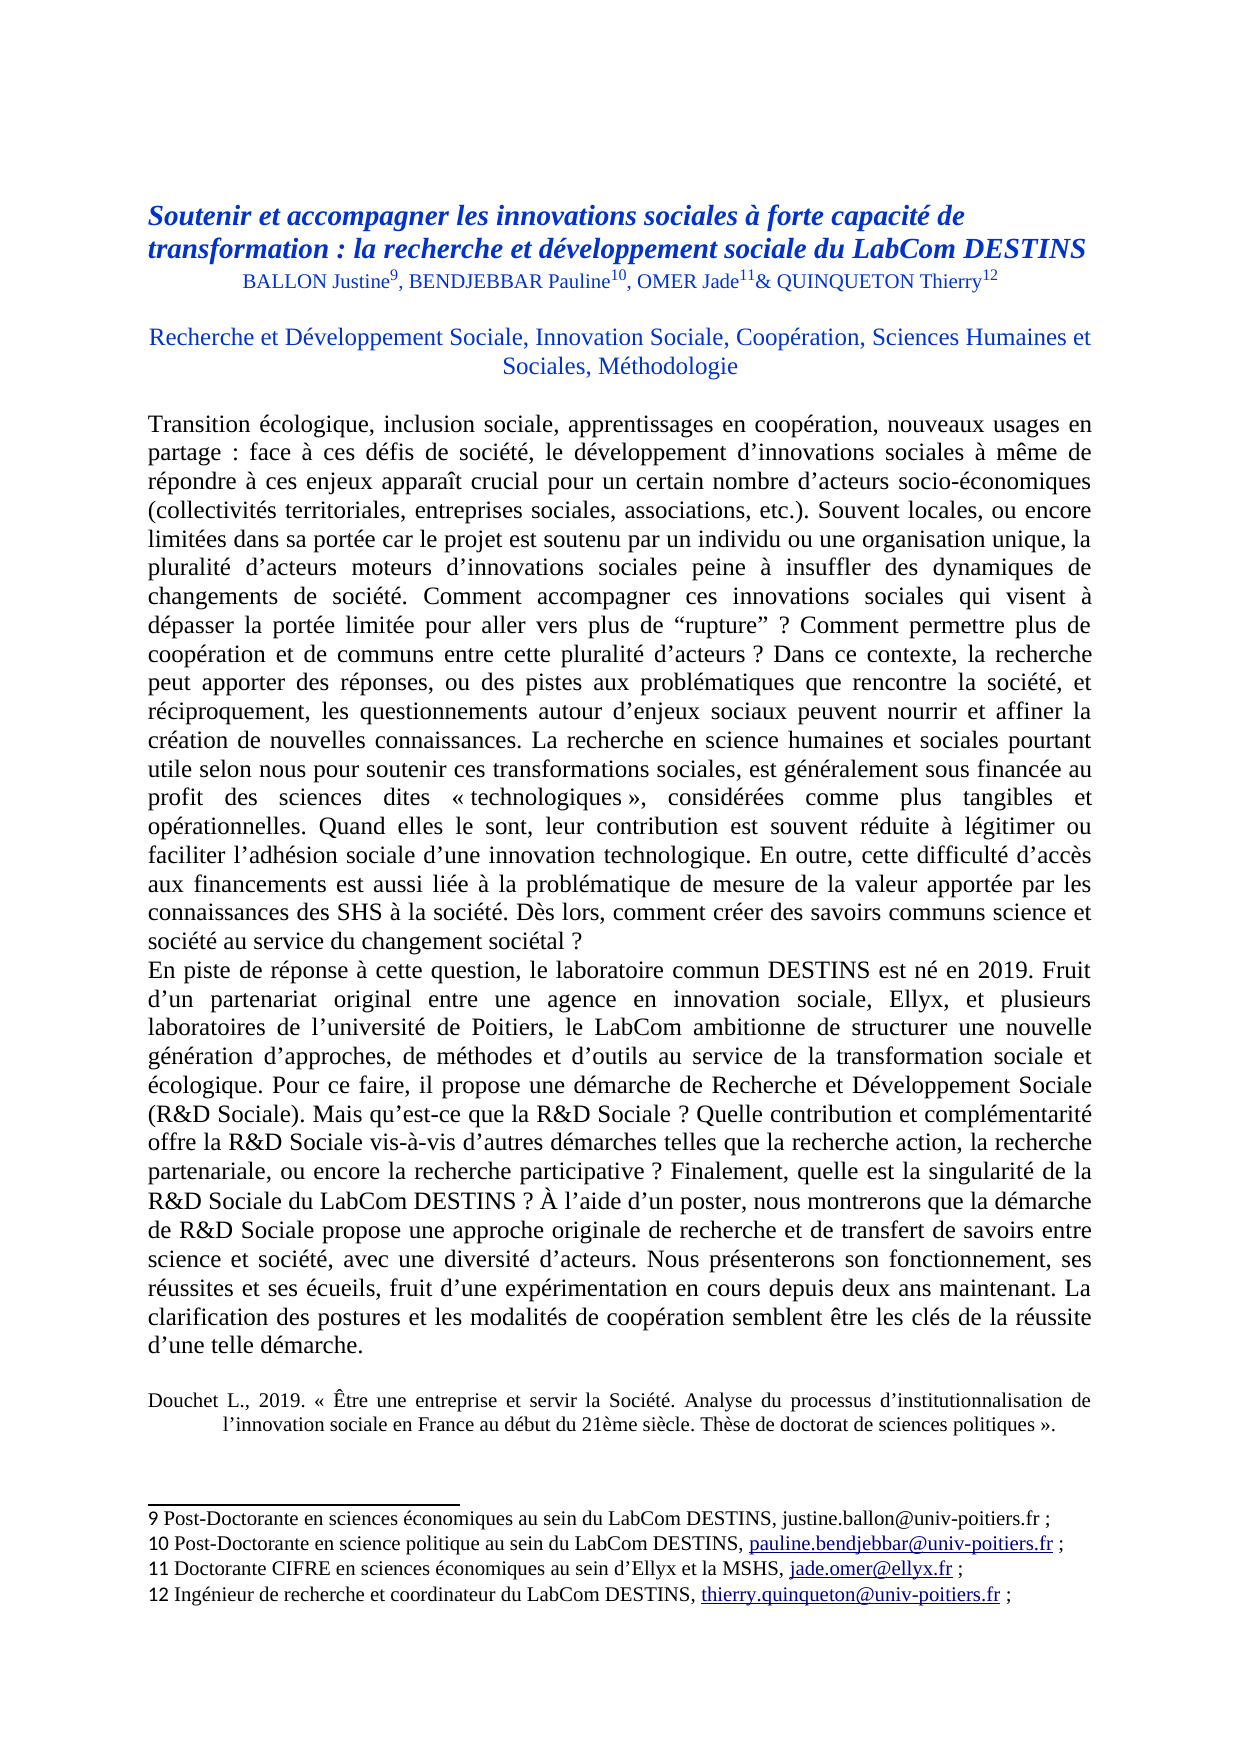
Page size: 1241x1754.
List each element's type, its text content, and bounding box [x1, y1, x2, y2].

text Post-Doctorante en science politique au sein du LabCom DESTINS, pauline.bendjebbar@univ-poitiers.fr ; [148, 1530, 1093, 1556]
text Recherche et Développement Sociale, Innovation Sociale, Coopération, Sciences Humaines et Sociales, Méthodologie [148, 322, 1093, 380]
text Doctorante CIFRE en sciences économiques au sein d’Ellyx et la MSHS, jade.omer@ellyx.fr ; [148, 1556, 1093, 1581]
text Transition écologique, inclusion sociale, apprentissages en coopération, nouveaux usages en partage : face à ces défis de société, le développement d’innovations sociales à même de répondre à ces enjeux apparaît crucial pour un certain nombre d’acteurs socio-économiques (collectivités territoriales, entreprises sociales, associations, etc.). Souvent locales, ou encore limitées dans sa portée car le projet est soutenu par un individu ou une organisation unique, la pluralité d’acteurs moteurs d’innovations sociales peine à insuffler des dynamiques de changements de société. Comment accompagner ces innovations sociales qui visent à dépasser la portée limitée pour aller vers plus de “rupture” ? Comment permettre plus de coopération et de communs entre cette pluralité d’acteurs ? Dans ce contexte, la recherche peut apporter des réponses, ou des pistes aux problématiques que rencontre la société, et réciproquement, les questionnements autour d’enjeux sociaux peuvent nourrir et affiner la création de nouvelles connaissances. La recherche en science humaines et sociales pourtant utile selon nous pour soutenir ces transformations sociales, est généralement sous financée au profit des sciences dites « technologiques », considérées comme plus tangibles et opérationnelles. Quand elles le sont, leur contribution est souvent réduite à légitimer ou faciliter l’adhésion sociale d’une innovation technologique. En outre, cette difficulté d’accès aux financements est aussi liée à la problématique de mesure de la valeur apportée par les connaissances des SHS à la société. Dès lors, comment créer des savoirs communs science et société au service du changement sociétal ? [148, 409, 1093, 955]
text Soutenir et accompagner les innovations sociales à forte capacité de transformation : la recherche et développement sociale du LabCom DESTINS [148, 198, 1093, 265]
text Ingénieur de recherche et coordinateur du LabCom DESTINS, thierry.quinqueton@univ-poitiers.fr ; [148, 1581, 1093, 1606]
text Post-Doctorante en sciences économiques au sein du LabCom DESTINS, justine.ballon@univ-poitiers.fr ; [148, 1505, 1093, 1530]
text En piste de réponse à cette question, le laboratoire commun DESTINS est né en 2019. Fruit d’un partenariat original entre une agence en innovation sociale, Ellyx, et plusieurs laboratoires de l’université de Poitiers, le LabCom ambitionne de structurer une nouvelle génération d’approches, de méthodes et d’outils au service de la transformation sociale et écologique. Pour ce faire, il propose une démarche de Recherche et Développement Sociale (R&D Sociale). Mais qu’est-ce que la R&D Sociale ? Quelle contribution et complémentarité offre la R&D Sociale vis-à-vis d’autres démarches telles que la recherche action, la recherche partenariale, ou encore la recherche participative ? Finalement, quelle est la singularité de la R&D Sociale du LabCom DESTINS ? À l’aide d’un poster, nous montrerons que la démarche de R&D Sociale propose une approche originale de recherche et de transfert de savoirs entre science et société, avec une diversité d’acteurs. Nous présenterons son fonctionnement, ses réussites et ses écueils, fruit d’une expérimentation en cours depuis deux ans maintenant. La clarification des postures et les modalités de coopération semblent être les clés de la réussite d’une telle démarche. [148, 955, 1093, 1359]
text BALLON Justine, BENDJEBBAR Pauline, OMER Jade& QUINQUETON Thierry [148, 265, 1093, 294]
text Douchet L., 2019. « Être une entreprise et servir la Société. Analyse du processus d’institutionnalisation de l’innovation sociale en France au début du 21ème siècle. Thèse de doctorat de sciences politiques ». [148, 1388, 1093, 1436]
